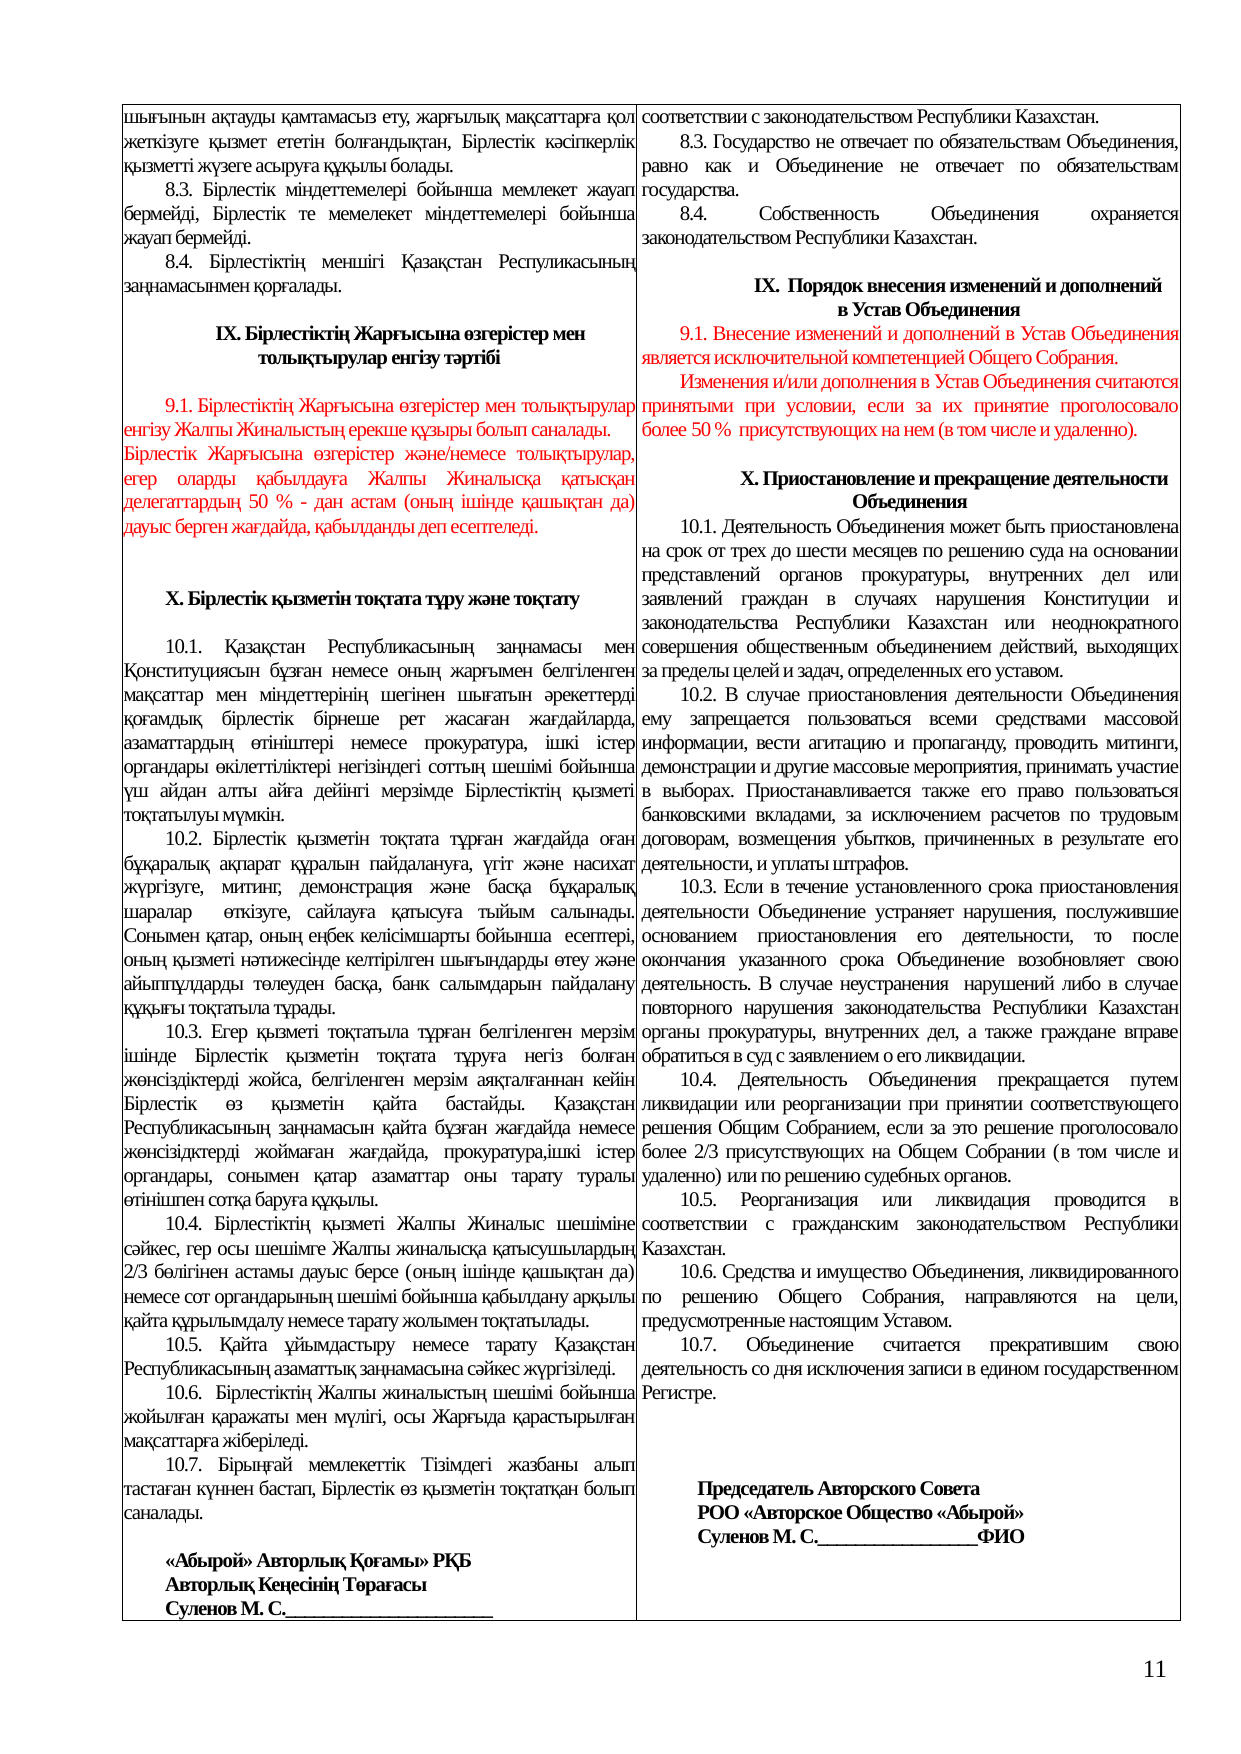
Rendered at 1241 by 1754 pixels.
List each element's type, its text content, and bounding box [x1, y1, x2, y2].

table_header Жоба Бірлестіктің Жалпы жиналысы Хаттамасымен “БЕКІТІЛДІ” 28.02.2021 жыл «Абырой» Авторлық Қоғамы» РЕСПУБЛИКАЛЫҚ ҚОҒАМДЫҚ БІРЛЕСТІГІНІҢ ЖАРҒЫСЫ I. Жалпы ережелер 1. Осы Жарғы бұдан әрі мәтін бойынша «Бірлестік» деп аталатын коммерциялық емес ұйым қызметін реттейді: 1.1. ұйымдық-құқықтық нысан бойынша Ққоғамдық Бірлестік болады; Қазақстан Республикасының Конституциясына, Қазақстан Республикасының Азаматтық кодексіне, «Қоғамдық бірлестіктер туралы» Қазақстан Республикасының 1996 жылғы 31 мамырдағы № 3-I заңына, «Авторлық және сабақтас құқықтар туралы» Қазақстан Республикасының 1996 жылғы 10 маусымдағы № 6-I заңына (бұдан әрі – «Заң»), Қазақстан Республикасының басқа заңнамалық актілеріне сәйкес Қазақстан Республикасының азаматтарының тобы – авторлық құқықтар және сабақтас құқықтар иеленушілердің бастамасымен құрылған және осы Жарғымен берілген өкілеттіктер негізінде еркінділік, тең құқылы мүшелелік, өзін-өзі басқару, заңдылық, есептедік және қызметтің жария болуы негізінде әрекет етеді. 1.2. Бірлестіктің фирмалық атауы бар: Қазақ тілінде: «Абырой» Авторлық Қоғамы» Республикалық Қоғамдық Бiрлестiгі (толық), «Абырой» Авторлық Қоғамы» РҚБ (қысқаша); Орыс тілінде: Республиканское Общественное Объединение «Авторское Общество «Абырой» (толық), РОО «Авторское Общество «Абырой» (қысқаша), 2. Бірлестіктің орналасқан жері (тұрақты әрекет ететін басқарушы органның орналасқан жері): Қазақстан Республикасы, 050600, Алматы қаласы, Бостандық ауданы, Гагарин даңғылы, 155 үй, 217 кеңсе. 3. Бірлестік Қазақстан Республикасының заңнамасы бойынша тіркеу мезетінен бастап заңды тұлға болып табылады, Қазақстан Республикасы-ның банктерінде есеп айырысу және валюталық шоттары, мемлекеттік және орыс тілдерінде өзінің фирмалық атауымен дөңгелек мөрі, мөртабандары, бланкілері болады, өз атынан мүліктік құқықтарды сатып, міндеттер арта алады, сотта талапкер мен жауапкер бола алады. 4. Бірлестік Қазақстан Республикасының қолданыстағы заңнамасына сәйкес өз қызметін жүзеге асыру кезінде шаруашылық дербестілікті иеленеді, оған тиесілі мүліктің, сондай-ақ оның өз қызметінің нәтижесінде сатып алған немесе алған ақша қаражатының меншік иесі болып, өз бетімен иелік ете алады. 5. Бірлестік Республикалық мәртебені иеленіп, өз қызметін Қазақстан Республикасының бүкіл аумағына қолданады. 6. Бірлестік халықаралық қоғамдық бірлестік-терге кіре, халықаралық байланыстар мен қатынас-тарды қолдай, тиісті келісімдерді жасай алады. 7. Бірлестік коммерциялық қызметпен айналысуға, сондай-ақ ұжымдық негізде басқару үшін алынған шығармалар мен сабақтас құқықтар нысандарын пайдалануды жүзеге асыруға құқылы емес. II. Бірлестік қызметінің мәні мен мақсаттары 2.1. Бірлестік қызметінің мәні ғылым, әдебиет пен өнер шығармаларының авторларының, фонограммаларды орындаушылардың, жасаушылардың немесе авторлық және сабақтас құқықтарды өзге иеленушілердің мүліктік құқықтарын қорғау, Қазақстан Республикасының аумағында және шетелде олардың авторлық және сабақтас құқықтарын жүзеге асыру және қамтамасыз ету болып табылады. 2.2. Қолданыстағы заңнама аясында Бірлестіктің негізгі мақсаттары: ғылым, әдебиет пен өнер шығармаларының авторларының, фонограммаларды орындаушылардың, жасаушылардың немесе Қазақстан Республикасының аумағында және шетелде мүліктік авторлық және сабақтас құқықтарды өзге иеленушілердің мүліктік құқықтарын ұжымдық басқару; жеке негізде мүліктік авторлық және сабақтас құқықтарды табыстауға Бірлестіктің мүшелеріне жәрдемдесу; 3) мемлекеттік және қоғамдық органдар мен ұйымдарда Бірлестіктің мүшелерінің заңды мүдделеріне өкілдік ету болып табылады. 2.3 Бірлестіктің мемлекеттік аккредиттеуден өткен жағдайында, Бірлестік: 1) Бірлестіктің шарттар жасаған сол құқық иеленушілердің құқықтарын басқарумен қатар, сондай-ақ Бірлестікте осындай шарттар жасалмаған сол құқық иеленушілердің құқықтарын басқаруды жүзеге асырады; 2) Бірлестіктің шарттар жасаған сол құқық иеленушілер үшін сыйақыны алумен қатар, сондай-ақ Бірлестікте осындай шарттар жасалмаған сол құқық иеленушілер үшін сыйақыны жинауды жүзеге асырады. III. Бірлестіктің құқықтары мен міндеттері 3.1. Қоғамдық бірлестік басшылық органдары арқылы осы жарғымен және Қазақстан Республикасының заңнамасымен берілген өкілеттіктер шегінде құқықтарға ие болады және, осы арқылы міндеттерді өзіне қабылдайды. Жарғылық мақсаттарды жүзеге асыру үшін Бірлестік құқылы: өз қызметі туралы ақпаратты жариялауға; соттарда және басқа мемлекеттік органдарда, өзге қоғамдық бірлестіктерде құқықтары мен заңды мүдделеріне өкілдік етуге және қорғауға; бұқаралық ақпарат құралдарын құрылтайлауға; жиналыстарды, митингтерді, көрсетілімдерді, шерулер мен пикетке шығуларды өткізуге; баспа қызметін жүзеге асыруға; халықаралық коммерциялық емес үкіметтік бірлестіктерге кіруге; жазбаша шарттар негізінде авторлық және сабақтас құқықтарды иеленушілермен немесе олардың құқық мирасқорларымен Қазақстан Республикасының аумағында, сондай-ақ ұқсас құқықтарды басқаратын шетелдік ұйымдармен мүдделерге өзара өкілдік ету туралы келісімдерге сәйкес ұжымдық негізде және біржақты олардың мүліктік құқықтарын басқаруды жүзеге асыруға; шығармалар мен сабақтас құқықтардың нысандарын пайдалануға пайдаланушылармен лицензиялық шарттарды жасасуға; лицензиялық шарттар жасалатын басқа жағдайлар мен сыйақы мөлшерін пайдаланушылармен келісуге; авторлық құқық және сабақтас құқықтар туралы Заңға сәйкес лицензиялық шартты жасамай-ақ осы ұйымның осындай сыйақыны алумен айналысатын сол жағдайларда сыйақы мөлшерін пайдаланушылармен келісуге; лицензиялық шартпен көзделген сыйақыны және (немесе) осы баптың 10 тармағымен көзделген сыйақыны жинауға; осы баптың 11 тармағына сәйкес сыйақыны бөлеуге және оны беретін авторлық және сабақтас құқықтардың иеленушілеріне төлеуге; Қазақстан Республикасының қолданыстағы заңнамасына сәйкес өзара өкілдік ету туралы шарттар бойынша және біржақты шетелдік қоғамдармен және ұйымдармен есеп айырысуға; шығармаларды пайдаланушылар есебін жүргізуге, құқық иеленушілерді және олардың шығармаларын тіркеуге; басқарумен Бірлестік айналысатын құқықтарды қорғау үшін қажет кез-келген заңды әрекеттерді жасауға; осы құқық иеленушілер немесе олардың құқық мирасқорлары беретін өкілеттіктер негізінде Қазақстан Республикасының аумағында және оның шегінен тыс авторлық және сабақтас құқықтарды пайдалануға құқықтарды табыстау туралы шарттарға қатысуға; осындай шарттар бойынша тиесілі болатын авторлық сыйақыны алуға және төлеуге; Қазақстан Республикасының аумағында, сондай-ақ шетелде тыс авторлық және сабақтас құқықтарды сатып алуға көмекті шартты негізде көрсетуге; Қазақстан Республикасының аумағында, сондай-ақ оның шегінен тыс авторлық және сабақтас құқықтарды қорғау бойынша, адвокат қызметіне байланысты болмайтын құқықтық көмекті шартты негізде көрсетуге; ұжымдық негізде авторлық құқық және авторлардың мүліктік құқықтарын басқару мәселелері бойынша халықаралық ұйымдардың жұмысына белгіленген тәртіпте қатысуға; өз өкілеттіктері шегінде ұжымдық негізде авторлардың мүліктік құқықтарын басқару бойынша басқа мемлекеттердің қоғамдарымен мүдделерге өзара өкілдік ету туралы келісімдер, авторлық құқықпен және сабақтас құқықтар мәселелерімен айналысатын басқа мемлекеттердің тиісті ұйымдарымен өзге шарттарды жасауға; авторлық құқық және сабақтас құқықтар туралы Қазақстан Республикасының заңнамасын жетілдіру мәселелері бойынша өз ұсыныстары мен қорытындыларын белгіленген тәртіпте беруге; авторлық құқық және сабақтас құқықтар мәселелері бойынша, Бірлестіктің құзыретіне кіретін түсіндірмелерді беруге; авторлық және сабақтас құқықтарды иеленушілерден алынған өкілеттіктерге сәйкес авторлық құқық және сабақтас құқықтар туралы қолданыстағы заңнама мен Қазақстан Республикасының қатысуынан туындайтын авторлық және сабақтас құқықтарды өзара қорғау туралы халықаралық көп жақты және екі жақты келісімдерге негізделген басқа функцияларды жүзеге асыруға; Қазақстан Республикасының аумағында Қоғамның филиалдарын немесе өкілдіктерін құруға, заңды тұлғаның құқықтарына ие шаруашылық есеп айырысу ұйымдарын құруға; Қазақстан Республикасында, сондай-ақ оның шегінен тыс қолданыстағы заңнамаға сәйкес жылжитын және жылжымайтын мүлікті салуға, сатып алуға, жалға, толық шаруашылық иеленуге және жедел басқаруға алуға және беруге; 28) талап етілмеген сыйақыны сақтауға, оны бөлетін сомаға қосуды немесе оның ұйымның шотына түскен күнінен бастап үш жыл өткен соң Бірлестіктің өкілдік ететін авторлық және сабақтас құқықтарды иеленушілердің мүдделеріне басқа мақсаттарға айналдыруды қоса алғанда. 3.2. Бірлестіктің қызметі Бірлестік беретін авторлық және сабақтас құқықтарды иеленушілердің мүдделері үшін жүзеге асырылады. Осы мақсаттарда Бірлестік міндетті: 1) Қазақстан Республикасының заңнамасын, сондай-ақ осы Жарғымен көзделген нормаларды сақтауға; 2) сыйақыны төлеумен бір мезгілде авторлық және сабақтас құқықтардың иеленушілеріне олардың құқықтарын пайдалану туралы мәліметтерді беруге; 3) Заңның 45-бабының 4-тармағының ережелеріне сәйкес авторлық және сабақтас құқықтарды иеленушілерде бөлу мен төлеу үшін жиналған сыйақыны пайдалануға. Бұл ретте Бірлестік жиналған сыйақылардан осындай сыйақыны жинауға, бөлуге және төлеуге жұмсалған нақты шығындарын жабу үшін ұстап қалуға құқылы; 4) шығармалар мен сабақтас құқықтардың нысандарын нақты пайдалануға пропорционалды осы тармақтың 3) тармақшасында көрсетілген соманы шегеріп, сыйақының жиналған сомасын бөлуге және үнемі (тоқсанына кемінде бір рет қазақстандық иеленушілерге және жылына кемінде бір рет ұқсас құқықтарды пайдаланатын шетелдік ұйымдарға) төлеуге. Осы баптың 3.1. тармағының 11 тармақшасымен көзделген сыйақы алымына қатысты ұйымның өкілеттіктерін бермеген авторлық және сабақтас құқықтардың иеленушілері жасалған бөлуге сәйкес оларға тиесілі сыйақыны төлеуін ұйымнан, сондай-ақ Бірлестіктің пайдаланушыларға беретін рұқсаттарынан өз шығармалары мен сабақтас құқықтардың нысандарын алып тастауды талап етуге құқылы; 5) өз мүшелеріне олардың мүдделері мен құқықтарын қозғайтын құжаттар мен шешімдермен танысу мүмкіндігімен қамтамасыз етуге; 6) тоқсанына кемінде бір рет өз мүшелеріне ақша қаражатының түсуі мен жұмсалуы туралы ақпарат беруге; 7) есепті жылдан кейінгі жылдың 31 наурызынан кешіктірмей жыл сайын уәкілетті органға келесі ақпаратты беруге: - жарғыға немесе өзге құрылтай құжаттарына енгізілген өзгерістер туралы; - ұқсас құқықтарды басқаратын шетелдік ұйымдармен жасалатын екі жақты және көп жақты келісімдер туралы; - жалпы жиналыс шешімдері туралы; - талап етілмеген сыйақылар және Бірлестіктің қызметін аудиторлық тексеру туралы мәліметтерде қоса алғанда, жылдық баланс, жылдық есеп туралы; - Бірлестікке өкілдік етуге уәкілетті тұлғалардың тектері туралы; 8) тұрақты әрекет ететін басшы органның орналасқан жерінің өзгерістері туралы және Ұлттық бизнес-сәйкестендіру нөмірлерінің тізіліміне қосылатын мәліметтердің көлеміндегі басшылар туралы деректерді тіркеуші органға хабарлауға. 9) ұжымдық негізде мүліктік құқықтарды басқаратын ұйымның қызметі туралы пайдаланушыларға ақпарат беру мақсатында WEB-сайтты жасауға; 10) құқықтың нысанын, автордың немесе өзге құқық иеленушінің атын қоса алғанда, оған басқаруға берілген құқықтар турады ақпаратты WEB-сайтта орналастыруға; 11) сабақтас құқықтар нысандарын пайдаланғаны үшін сыйақыны алу, бөлеу және төлеу бойынша функцияларды жүзеге асыратын орындарда өкілдердің болуы туралы ақпаратты WEB-сайтта орналастыруға; IV. Бірлестікке мүшелілік 4.1. Бірлестік ерікті және жеке мүшелілік қағидаларының негізінде құрылып, әрекет етеді. 4.2. Бірлестіктің мүшелері ғылым, әдебиет пен өнер шығармаларының авторлары, фонограммаларды орындаушылар, жасаушылар немесе авторлық және сабақтас құқықтарды өзге иеленушілер, соның ішінде Қазақстан Республикасының азаматтары, шетелдік азаматтар немесе азаматтығы жоқ тұлғалар бола алады. 4.3. Кез келген автор, оның мирасқоры немесе Заңның ІІІ тарауына сәйкес авторлық және сабақтас құқықтарды өзге иеленуші Бірлестікке өз мүліктік құқықтарын жүзеге асыруды табыстауға құқылы, ал Бірлестік егер құқықтардың осындай санатын басқару Қоғамның жарғылық қызметіне жататын болса, ұжымдық негізде осындай құқықтарды жүзеге асыруды өзіне қабылдауға міндетті. 4.4. Бірлестіктің мүшелеріне қабылдау Бірлестікпен жазбаша шартты жасау арқылы жүзеге асырылады. 4.5. Мүшелілікті тоқтату Бірлестікпен жазбаша шартты бұзу туралы өтінішті берген мезеттен бастап жүзеге асырылады. 4.6. Қоғамның мүшелері құқылы: 1) басқару органдарына сайлауға және сайламалы болуға; 2) бірлестіктің мүшелерінің Жалпы жиналысына делегаттар болып сайлануға және сайламалы болуға; 3) бірлестіктің құзыретіне кіретін мәселелер бойынша ұсыныстарды басқару органдарының қарастыруына енгізуге және осы мәселелерді талқылауға қатысуға; 4) жалпы жиналыстың құзыретіне кіретін мәселелер бойынша Бірлестіктің мүшелерінің Жалпы жиналысында дауыс беруге қатысуға; 5) ақпараттық-әдістемелік және құқықтық көмекті алуға, шетелдік әріптестермен байланыстарды белгілеген кезде Бірлестіктің жәрдемдесуін пайдалануға және олармен жүргізілетін келіссөздерге қатысуға; 6) тиесілі авторлық сыйақыны алған кезде авторлық және сабақтас құқықтар нысандарын және есептелген сыйақылар туралы мәліметтерді талап етуге. 4.7. Бірлестік мүшесі Бірлестіктің алдында тұрған функцияларды жүзеге асыруға әсер етуге, осы Жарғыны сақтауға және Қоғам өміріне белсенді қатысуға міндетті. V. Бірлестіктің ұйымдық құрылымы 5.1. Бірлестіктің ұйымдық құрылымын аумақтық белгі бойынша Қазақстан Республикасында құрылатын филиалдар түзеді. 5.2. Филиалдар заңды тұлғалар болып табылмайды және Бірлестіктің Жарғысы мен Филиалдар турады үлгілік ереже негізінде әрекет етеді. 5.3. Филиалдардың басшыларын Авторлық Кеңес Төрағасының шешімі бойынша 1 жылдан аспайтын мерзімге сайлайды және бірлестік директоры берген сенімхат негізінде әрекет етеді. Бірлестіктің Филиалы авторлардың, орындауды әртістердің, фонограммалар өндірушілерінің немесе олардың құқық мирасқорларының мүліктік құқықтарын қорғауды жүзеге асыратын Бірлестіктің құрылымдық бөлімшесі болып табылады. 5.4. Филиал ол туралы Ереже негізінде аумақтық әділет органында есептік тіркеу мезетінен бастап филиалдар үшін Қазақстан Республикасының Ұлттық банкісінің нормативтік актілерімен белгіленген шоттар режіміне сәйкес Қазақстан Республикасының банктерінде шоттар ашуға, мөрді, сондай-ақ белгіленген үлгілердің бланкілерін иеленуге құқылы. 5.5. Филиал осы Жарғы мен Филиал туралы ереже аясында Қазақстан Республикасының заңнамасына сәйкес өз қызметін жүзеге асырады. VI. Бірлестіктің басқару органдары 6.1. Бірлестіктің қызметін басқаруды басқаратын авторлық және аралас құқықтар, мүліктік құқықтардың иегерлері жүзеге асырады. 6.2. Пайдаланушылармен лицензиялық шарттарды жасау және сыйақы мөлшерлерінің жалпы талаптары, жиналған сыйақыны төлеу және тарату әдістері және ұйым қызметінің басқа да түбегейлі сұрақтары туралы шешімді қабылдау Жалпы Жиналыста ұжымдық түрде авторлық және аралас құқықтардың иегерлерімен жүзеге асырылады. 6.3. Бірлестіктің жоғары басшылық органы бір жылда бір рет шақырылатын Жалпы Жиналыс болып табылады. Жалпы Жиналысты шақыру және өткізу тәртібі Авторлық Кеңес Төрағасының Авторлық Кеңесінің келісімі бойынша анықталады. Авторлардың кезектен тыс Жалпы Жиналысын Авторлық Кеңестің Төрағасы не Авторлық Кеңес өз бастамасы бойынша шақырылуы мүмкін. Бірлестіктің Жалпы Жиналысына филиалдардан делегаттар Авторлық Кеңес анықтайтын тәртіпте тағайындалады. Өкілдік нормасын Авторлық Кеңес белгілейді. Егер делегат Бірлестіктің Жалпы Жиналысына келе алмаса, оның өкілеттілігі Бірлестіктің филиалының жалпы жиналысы шешімімен Авторлық Кеңесті міндетті түрде ақпараттандыра отырып басқа филиалдың делегатына берілуі мүмкін. 6.4. Жалпы Жиналыстың ерекше құзыретіне мыналар жатады: 1) Бірлестіктің Жарғысын қабылдау және Бірлестіктің Авторлық Кеңес Төрағасының Авторлық Кеңестің келісімі бойынша құзыретіне жатқызылған Бірлестіктің заңды мекенжайы туралы Жарғыға өзгерістер енгізуден басқа, оған өзгерістер мен толықтырулар енгізу; Бірлестіктің Ревизиялық комиссиясы мен Авторлық Кеңесті тағайындау; Авторлық Кеңестің және Ревизиялық комиссиясының есептерін бекіту; туындыларды қолдануға авторлық сыйақылардың минималды мөлшерлемелерін, жиналған сыйақы төлемдері мен тарату әдістерін орнату; пайдаланушылармен лицензиялық шартты жасасу шарттары мен сыйақы мөлшерін, жиналған сыйақыны төлеу және тарату әдістерін бекіту; 6) Бірлестіктің қызметін тоқтату туралы мәселені шешу. 6.5. Жалпы Жиналыс, егер оған Бірлестік мүшелерінің жартысынан астам қатысса, заңды болып саналады. Жалпы Жиналыс дауыс беру сәтінде қол жетімді берілетін және қабылданатын хабарламалардың түпнұсқалығын және олардың құжатпен расталуын қамтамасыз ететін коммуникациялардың барлық қазіргі заманғы электрондық құралдарын пайдалана отырып, дауыс берудің кез келген нысанын, соның ішінде қашықтағы нысанын пайдаланады. Жалпы Жиналыстың дауыс беруге қойылған сұрақ бойынша шешімі жиналысқа қатысып отырған авторлардың дауыстарының басым көпшілігімен қабылданады. Авторлық Кеңестің Төрағасы мен Бас директор бастапқы күйі бойынша Бірлестіктің Жалпы Жиналысының делегаттары болып табылады (қызметтік лауазымына байланысты). 6.6. 7 мүшеден туратын Авторлық Кеңес, Бірлестік мүшелерінің қатарынан 5 жыл мерзімге Жалпы Жиналыспен сайланады. Сайлау/қайта сайлау, сондай-ақ Авторлық Кеңес Төрағасының өкілеттігін мерзімінен бұрын тоқтату үшін (Төрағаның өтініші бойынша), Авторлық Кеңес мүшелерінің жартысынан көбі дауыс беру керек. 6.7. Авторлық Кеңес: 1) Авторлық Кеңес Төрағасының келісімі бойынша кезекті Жалпы Жиналысты өткізу күні мен тәртібін белгілейді; 2) Өз мүшелерінің арасынан Авторлық Кеңестің Төрағасын сайлайды; 3) өз қызметінің ішкі регламентін бекітеді; 4) Авторлық Кеңес Төрағасының бастамасы бойынша жиналған авторлық сыйақының төлемдері мен тарату тәртібін бекітеді; 5) Авторлық Кеңес Төрағасының келісімі бойынша ғылым, әдебиет және өнер туындыларын депозиттеуге төлемнің мөлшерін орнатады; 6) Авторлық Кеңес Төрағасының бастамасы бойынша жарғылық функцияларын орындау бойынша көтерген шығындарын жабуға Бірлестікпен ұсталатын авторлық сыйақының жиналған және/немесе алынған сомаларынан комиссиялық аударымдардың мөлшерін орнатады; 7) Бірлестіктің филиалдарын құрумен байланысты сұрақтарды қарастырады (филиал басшыларын тағайындаудан басқа), олар туралы Ережелерді бекітеді; 8) Авторлық Кеңес Төрағасының бастамасы бойынша бірлестіктің өткен жылғы қаржы-шаруашылық қызметінің нәтижелері туралы есепті бекітеді; 9) қажет болған жағдайда құрамына авторлық және аралас құқықтар саласындағы мамандар қосылатын Қоғам қызметінің негізгі бағыттары бойынша кеңестік комиссияларды құрады; 10) Авторлық Кеңес Төрағасының бастамасы бойынша Жалпы Жиналыстың және Авторлық Кеңес Төрағасының айрықша құзыретіне жататын мәселелерден басқа, сурақтарды қарайды және шешеді; 11) Авторлық Кеңес Төрағасының бастамасы бойынша Бірлестіктің бір жылға арналған бюджетін бекітеді және оған өзгерістер енгізеді, сондай-ақ қажет болған жағдайда өзге кезеңге арналған бюджетті бекітеді; 12) Авторлық Кеңес Төрағасының бастамасы бойынша Бірлестіктің заңды мекен-жайын өзгерту бөлігінде Жарғыға өзгеріс енгізуге құқығы бар. 13) Авторлық Кеңес Төрағасының ұсынысы бойынша Авторлық Кеңес туралы Ережені бекітеді. 6.8. Авторлық Кеңес Төрағасының бастамасы бойынша, қажеттілігіне қарай, бірақ айына кемінде 1 рет жиналады. Авторлық Кеңестің отырысы, егер оның жұмысына Авторлық Кеңес мүшелерінің кемінде 2/3 қатысса, заңды болып табылады (оның ішінде қашықтан қатысу). Шешімдер Авторлық Кеңестің мүшелерінің отырысына қатысып отырғандардың дауыстарының басым көпшілігімен қабылданады. Авторлық Кеңес мүшелері Бірлестік жұмысына қатысты атқарған қызметтері үшін сыйақы және шығарған шығындарын өтеуге құқылы (қажет болған жағдайда). 1). Авторлық Кеңес өзін-өзі тарқатқан жағдайда немесе бірлестік мүшелері тарапынан Авторлық Кеңеске және Ревизиялық комиссиясына деген сенімді жоғалтуына байланысты, Бірлестіктің кемінде 30 мүшелері талап етуі бойынша, авторлардың Жалпы Жиналысына жазбаша өтінішпен кезектен тыс Жалпы Жиналысты ұйымдастыру жөнінде Бастамашылық топ құруға құқылы (Авторлық Кеңестің және Ревизиялық комиссиясының жаңа құрамдарын сайлау мақсатында), бірақ жылына бір реттен артық емес және жаңа Авторлық Кеңес пен Тексерушінің сайланған сәтінен бастап 11 айдан ерте емес. Біреуден (1) артық Бастамашыл топ құруға жол берілмейді. Бұл ретте Авторлық Кеңестің және Ревизиялық комиссиясының ескі құрамдары Авторлық Кеңестің және Ревизиялық комиссиясының жаңа құрамдары лауазымдық міндеттеріне ресми кіріскенге дейін өз қызметтерін орындайды. 2). Бастамашыл топ Қоғамның Атқарушы органына (дирекцияға) төмендегідей өкім беруге құқылы: кезектен тыс Жалпы Жиналысқа қатысу туралы Қоғам мүшелеріне қоңырау шалуға және жауап алуға; кезектен тыс Жалпы Жиналысты өткізуге шығарылатын шығынды, бұдан да басқа ұйымдастыруға кететін шығындарды өтеуге. 3). Атқарушы орган кезектен тыс Жалпы Жиналысты дайындау және өткізу жөніндегі Бастамашыл топтың барлық өкімдерін орындауға міндетті және өзінің барлық іс-әрекеттері мен қабылданатын қадамдары туралы баяндауға міндетті. 4). Авторлық Кеңес бұрынғы Авторлық Кеңестің құрамының қызметі үшін жауапты болмайды. 6.9. Авторлық Кеңестің Төрағасы: 1) Бірлестіктің қызметін жалпы басқаруды жүзеге асырады; 2) Директордың, бухгалтердің, қатардағы қызметкерлердің еңбегіне ақы төлеу шарттарын, Бірлестік қызметкерлерінің барлық санаттарына (оның ішінде Авторлық Кеңестің, Авторлық Кеңес Төрағасының және Ревизиялық комиссиясының) ынталандыру сипатындағы үстемеақылардың, сыйақылар мен басқа да сыйақылардың мөлшерін бюджетте көзделген еңбекақы төлеуге арналған қаражат шегінде бекітеді; 3) шығыстардын жалпы сметасы шегінде Бірлестік қызметкерлерінің барлық санаттарының құрылымын, штат кестесін және еңбекақы төлеу қорын бекітеді; 4) Авторлық Кеңестің отырыстарында төрағалық етеді және оның жұмысын басқарады; 5) Бірлестіктің мүддесін мемлекеттік органдар мен мекемелер, қоғамдық бірлестіктер, шетел ұйымдарымен қатынаста қорғайды; Бірлестіктің аппаратының қызметін жалпы басқарады және осы мақсаттарда нұсқаулар, бұйрықтар шығарады, құзыретіне кіретін сұрақтар бойынша нұсқаулықтар әзірлейді; 6) Бірлестіктің Директорын, бухгалтерін және қатардағы қызметкерлерін жұмысқа қабылдауды және жұмыстан босатуды жүзеге асырады, Бірлестік қызметкерлерін марапаттайды немесе тәртіптік шара қолданады; 7) қаржылық-шаруашылық қызметтің сұрақтарын қарастырады, қабылданған шешімдердің орындалуын тексереді; 8) Бірлестіктің құрылымдық бөлімшелері мен оның аппаратының есептері мен баяндамаларын тыңдайды; 9) Авторлық Кеңестің мүшелері ішінен және осы саланың мамандарынан Авторлық Кеңестің Төрағасының орынбасарлары мен жауапты хатшыны тағайындайды. Авторлық Кеңестің Төрағасы функциясының барлығын немесе бір бөлігін өзінің орынбасарына беруге құқылы. 10) Авторлық Кеңестің Төрағасы Бірлестіктің жалақы қорынан ай сайын сыйақы алуға және Бірлестік қызметіне басшылық жасауға байланысты шығыстарды өтеуге құқығы бар. 11) Авторлық Кеңестің Төрағасы дауыс берушілердің қарапайым көпшілігімен қызметке тағайындалады және қызметінен босатылады. 12) Авторлық Кеңестің Төрағасы әдепкі бойынша Авторлар Қоғамының Төрағасы болып саналады да аталады Авторлық Кеңетістің Төрағасы бұрынғы Авторлық Кеңестің Төрағасының қызметі үшін жауапты болмайды. Осы Жарғының сақталуын тексеру үшін, бухгалтерияны және Бірлестіктің мүлкін тексеру үшін (қаржы-шаруашылық қызметі) Жалпы Жиналыс 3 мүшеден туратын 2 жыл мерзімге Ревизиялық комиссиясың сайлайды. Ревизиялық комиссиясы өз қызметінде Жалпы Жиналысқа бағынады және Авторлық Кеңестің құрамына кірмейді. Ревизиялық комиссиясының мүшесі болып Бірлестіктің мүшесі ғана сайлана алады. Ревизиялық комиссиясы Авторлық Кеңес Төрағасының келісімі бойынша өз жұмысын қамтамасыз ету үшін бөгде сарапшыларды тарта алады, бірақ жылына бір реттен жиі емес (Бірлестіктің ақшалай қаражатын үнемдеу мақсатында). Ревизиялық комиссиясы тоқсанына кемінде бір бухгалтерияның қызметін (қаржы-шаруашылық қызметін) тексереді және тексеру қорытындылары бойынша (оның ішінде бұзушылықтар анықталған жағдайда да) Жалпы Жиналысқа өз қызметі туралы есеп береді. Ревизиялық комиссиясы Бірлестіктегі өз қызметіне байланысты атқарған қызметтері үшін шығарған шығындарын өтеуге құқылы (қажет болған жағдайда). VІІ. Директор 7.1. Бірлестіктің қызметіне ағымдағы басшылықты жүзеге асыру үшін, Авторлық Кеңестің Төрағасы Бірлестіктің Директорын тағайындайды. Ол Авторлық Кеңес Төрағасының, Авторлық Кеңестің және Бірлестіктің Жалпы Жиналысы айрықша құзыретіне жатпайтын мәселелер бойынша шешім қабылдауға уәкілетті. Директорды Қазақстан Республикасының Еңбек кодексіне сәйкес 1 жыл мерзімге Авторлық Кеңестің Төрағасы қызметке тағайындайды және қызметтен босатады. Авторлық Кеңестің Төрағасы (Директор өз міндеттерін тиісінше орындамаған жағдайда) немесе Директордың өкілеттігі тоқтатылған күнге дейін кемінде 30 күнтізбелік күн бұрын берген өтініші бойынша, Директордың өкілеттігін мерзімінен бұрын тоқтатуға құқылы. Директор болып Бірлестіктің мүшесі ғана сайлана алады. 7.2. Директор: 1) Бірлестік мүшелерінің Жалпы жиналысының кез-келгеніне өз қалауы бойынша қатысуға құқылы; 2) сенімхатсыз бірақ Авторлық Кеңес Төрағасының келісімі бойынша Бірлестікті мемлекеттік органдармен, мекемелермен және ұйымдармен, кез келген өзге тұлғалармен, сондай-ақ халықаралық ұйымдармен қатынастарды білдіреді және оның атынан әрекет етеді. 3) Бірлестіктің қызметіне жедел басшылықты ұйымдастырады және қамтамасыз етеді; 4) Авторлық Кеңес Төрағасына Бірлестіктің қызметіне қатысты қаржы-шаруашылық және өзге де мәселелер бойынша айына кемінде бір рет немесе Авторлық Кеңес Төрағасының талабы бойынша кез келген сәтте жазбаша есеп береді. 5) Авторлық Кеңес Төрағасының келісімі бойынша (Авторлық Кеңестің Төрағасы тағайындайтын бухгалтерді қоспағанда), Бірлестіктің жалдамалы қызметкерлерімен еңбек шарттарын (келісімшарттарын) жасай алады және оны тоқтатады; 6) Бірлестіктің еңбек ұжымына басшылықты жүзеге асырады; 7) жұмыс жоспарын, сметалық құжаттама мен олар бойынша есептілікті құрастырады. 8) Авторлық Кеңес Төрағасының келісімі бойынша, банктерде және басқа да қаржы мекемелерінде шоттар ашады, өндірістік қызметтің барлық мәселелері бойынша шарттар жасайды, Бірлестік атынан мүдделерді білдіруге сенімхаттар береді. VIII. Бірлестіктің қаражатының және басқа мүлігінің пайда болу көздері 8.1. Бірлестіктің меншігінде ғимараттар, құрылыстар, тұрғын үй қоры, автокөлік, жабдықтар, техникалық мүлік және қызметті материалдық қамтамасыз етуге қажетті, Қазақстан Республикасының заңнамасымен тыйым салынған нысандардан басқа осы Жарғыда қарастырылған басқа мүлік болуы мүмкін.. Бірлестіктің ақшалай қаражаты мыналардан қалыптасады: 1). комиссиялық аударылымдардан; 2). Қазақстан Республикасында жиналатын авторлық сыйақы сомаларынан және ұжымдық негізде мүліктік құқықты басқаруды жүзеге асыру кезінде шетелден келіп түсетін сомалардан; 3). Бірлестік есебіне түсу күнінен үш жыл өткеннен кейін алынбаған авторлық сыйақыдан; 4). Ақшалай қаражат, материалдық және мәдени құндылықтар және жылжымайтын мүлік түріндегі отанды және шетелдік ұйымдардан, одақтардан, фирмалардың, кәсіпорындардың, мекемелердің және жеке азаматтардың ерікті жарналары, сый-сыяпаттары, түсімдері мен аударылымдарынан; 5). өндірістік және басқа шаруашылық қызмет табыстарынан; 6). заңмен тыйым салынбаған басқа түсімдер. Бірлестіктің барлық мүлкі мен ақшалай қаражаты Бірлестіктің жарғылық міндеттерін орындау үшін ғана пайдаланылады және Бірлестіктің Қоғамдық Бірлестік ретіндегі оның меншігі болып саналады. Бірлестік меншігіне мүлікті және ақшалай қаражатты беру немесе пайдалану тәртібі Қазақстан Республикасы заңнамасына сәйкес тағайындалады. Бірлестік мүшелерінің берілген мүлікке, сонымен қатар мүшелік жарнаға құқығы бомайды.Олар Бірлестіктің міндеттемелері туралы жауап бермейді, Бірлестік те өз мүшелерінің міндеттемелері туралы жауап бермейді. Филиалдар Бірлестікке берілген мүлікті пайдаланады. 8.2. Қазақстан Республикасының заңнамасына сәйкес материалдық-техникалық, әлеуметтік базаны дамыту мен өз шығынын ақтауды қамтамасыз ету, жарғылық мақсаттарға қол жеткізуге қызмет ететін болғандықтан, Бірлестік кәсіпкерлік қызметті жүзеге асыруға құқылы болады. 8.3. Бірлестік міндеттемелері бойынша мемлекет жауап бермейді, Бірлестік те мемелекет міндеттемелері бойынша жауап бермейді. 8.4. Бірлестіктің меншігі Қазақстан Респуликасының заңнамасынмен қорғалады. ІХ. Бірлестіктің Жарғысына өзгерістер мен толықтырулар енгізу тәртібі Бірлестіктің Жарғысына өзгерістер мен толықтырулар енгізу Жалпы Жиналыстың ерекше құзыры болып саналады. Бірлестік Жарғысына өзгерістер және/немесе толықтырулар, егер оларды қабылдауға Жалпы Жиналысқа қатысқан делегаттардың 50 % - дан астам (оның ішінде қашықтан да) дауыс берген жағдайда, қабылданды деп есептеледі. Х. Бірлестік қызметін тоқтата тұру және тоқтату 10.1. Қазақстан Республикасының заңнамасы мен Қонституциясын бұзған немесе оның жарғымен белгіленген мақсаттар мен міндеттерінің шегінен шығатын әрекеттерді қоғамдық бірлестік бірнеше рет жасаған жағдайларда, азаматтардың өтініштері немесе прокуратура, ішкі істер органдары өкілеттіліктері негізіндегі соттың шешімі бойынша үш айдан алты айға дейінгі мерзімде Бірлестіктің қызметі тоқтатылуы мүмкін. 10.2. Бірлестік қызметін тоқтата тұрған жағдайда оған бұқаралық ақпарат құралын пайдалануға, үгіт және насихат жүргізуге, митинг, демонстрация және басқа бұқаралық шаралар өткізуге, сайлауға қатысуға тыйым салынады. Сонымен қатар, оның еңбек келісімшарты бойынша есептері, оның қызметі нәтижесінде келтірілген шығындарды өтеу және айыппұлдарды төлеуден басқа, банк салымдарын пайдалану құқығы тоқтатыла тұрады. 10.3. Егер қызметі тоқтатыла тұрған белгіленген мерзім ішінде Бірлестік қызметін тоқтата тұруға негіз болған жөнсіздіктерді жойса, белгіленген мерзім аяқталғаннан кейін Бірлестік өз қызметін қайта бастайды. Қазақстан Республикасының заңнамасын қайта бұзған жағдайда немесе жөнсізідктерді жоймаған жағдайда, прокуратура,ішкі істер органдары, сонымен қатар азаматтар оны тарату туралы өтінішпен сотқа баруға құқылы. 10.4. Бірлестіктің қызметі Жалпы Жиналыс шешіміне сәйкес, гер осы шешімге Жалпы жиналысқа қатысушылардың 2/3 бөлігінен астамы дауыс берсе (оның ішінде қашықтан да) немесе сот органдарының шешімі бойынша қабылдану арқылы қайта құрылымдалу немесе тарату жолымен тоқтатылады. 10.5. Қайта ұйымдастыру немесе тарату Қазақстан Республикасының азаматтық заңнамасына сәйкес жүргізіледі. 10.6. Бірлестіктің Жалпы жиналыстың шешімі бойынша жойылған қаражаты мен мүлігі, осы Жарғыда қарастырылған мақсаттарға жіберіледі. 10.7. Бірыңғай мемлекеттік Тізімдегі жазбаны алып тастаған күннен бастап, Бірлестік өз қызметін тоқтатқан болып саналады. «Абырой» Авторлық Қоғамы» РҚБ Авторлық Кеңесінің Төрағасы Суленов М. С.______________________ [123, 105, 636, 1620]
table_header Проект “УТВЕРЖДЕН” Протоколом Общего собрания Объединения от 28.02.2021 года У С Т А В РЕСПУБЛИКАНСКОГО ОБЩЕСТВЕННОГО ОБЪЕДИНЕНИЯ «Авторское Общество «Абырой» I. Общие положения 1. Данный Устав регламентирует деятельность некоммерческой организации, именуемой далее по тексту как «Объединение», которая: имеет организационно-правовую форму Общественного Объединения; создана по инициативе группы граждан Республики Казахстан – обладателями авторских прав и смежных прав, в соответствии с Конституцией Республики Казахстан, Гражданским кодексом Республики Казахстан, Законом Республики Казахстан от 31 мая 1996 года № 3-I «Об общественных объединениях», Законом Республики Казахстан от 10 июня 1996 года № 6-I «Об авторском праве и смежных правах» (далее- «Закон»), другими законодательными актами Республики Казахстан и действует, в пределах предоставленных настоящим Уставом полномочий, на основе добровольности, равноправного членства, самоуправления, законности, отчетности и гласности деятельности. Объединение имеет фирменное наименование: на казахском языке: «Абырой» Авторлық Қоғамы» Республикалық Қоғамдық Бiрлестiгі (полное), «Абырой» Авторлық Қоғамы» РҚБ (краткое); на русском языке: Республиканское Общественное Объединение «Авторское Общество «Абырой» (полное), РОО «Авторское Общество «Абырой» (краткое), Местонахождение Объединения (местона-хождение постоянно действующего руководящего органа): Республика Казахстан, 050060, город Алматы, Бостандыкский район, проспект Гагарина дом 155, офис 217. Объединение является юридическим лицом c момента его регистрации по законодательству Республики Казахстан, имеет расчетные и валютные счета в банках Республики Казахстан, круглую печать, штампы, бланки с содержанием своего фирменного наименования на государственном и русском языках, может от своего имени приобретать имущественные права и нести обязанности, быть истцом и ответчиком в суде. Объединение обладает в соответствии с действующим законодательством Республики Казахстан хозяйственной самостоятельностью при осуществлении своей деятельности, является собственником и самостоятельно распоряжается принадлежащим ему имуществом, а также денежными средствами, приобретенными или полученными им в результате своей деятельности. Объединение обладает Республиканским статусом и распространяет свою деятельность на всю территорию Республики Казахстан. Объединение может вступать в международные общественные объединения, поддерживать прямые международные контакты и связи, заключать соответствующие соглашения. Объединение не вправе заниматься коммерческой деятельностью, а также осуществлять использование произведений и объектов смежных прав, полученных для управления на коллективной основе. II. Предмет деятельности и цели Объединения 2.1. Предметом деятельности Объединения является охрана имущественных прав авторов произведений науки, литературы и искусства, исполнителей, производителей фонограмм или иных обладателей авторских и смежных прав, осуществление и обеспечение их авторских и смежных прав на территории Республики Казахстан и за рубежом. 2.2. Основными целями Объединения в рамках действующего законодательства являются: коллективное управление имущественными правами авторов произведений науки, литературы и искусства, исполнителей, производителей фонограмм или иных обладателей авторских и смежных прав на территории Республики Казахстан и за рубежом. содействие членам Объединения в передаче имущественных авторских и смежных прав на индивидуальной основе; представительство законных интересов членов Объединения в государственных и общественных органах и организациях. 2.3 В случае получения Объединением государственной аккредитации, Объединение: 1) наряду с управлением правами тех правообладателей, с которыми Объединение заключило договоры, осуществляет также управление правами тех правообладателей, с которыми у Объединения такие договоры не заключены; 2) наряду со сбором вознаграждения для тех правообладателей, с которыми Объединение заключила договоры, осуществляет также сбор вознаграждения для тех правообладателей, с которыми у Объединения такие договоры не заключены. III. Права и обязанности Объединения 3.1. Общественное объединение приобретает права и принимает на себя обязанности через свои руководящие органы, действующие в пределах полномочий, предоставленных настоящим уставом и законодательством Республики Казахстан. Для осуществления уставных целей Объединение имеет право: распространять информацию о своей деятельности; представлять и защищать права и законные интересы своих членов в судах и других государственных органах, иных общественных объединениях; учреждать средства массовой информации; проводить собрания, митинги, демонстрации, шествия и пикетирование; осуществлять издательскую деятельность; вступать в международные некоммерческие неправительственные объединения; осуществлять на основе письменных договоров с обладателями авторских и смежных прав или их правопреемниками управление их имущественными правами на коллективной основе на территории Республики Казахстан, а также на территории других стран в соответствии с соглашениями о взаимном и одностороннем представительстве интересов с иностранными организациями, управляющими аналогичными правами; заключать лицензионные договоры с пользователями на использование произведений и объектов смежных прав; согласовывать с пользователями размер вознаграждения и другие условия, на которых заключаются лицензионные договоры; согласовывать с пользователями размер вознаграждения в тех случаях, когда эта организация занимается сбором такого вознаграждения без заключения лицензионного договора в соответствии с Законом об авторском праве и смежных правах; собирать предусмотренное лицензионным договором вознаграждение и (или) вознаграждение, предусмотренное пунктом 10 настоящей статьи; распределять и выплачивать собранное в соответствии с пунктом 11 настоящей статьи вознаграждение представляемым ею обладателям авторских и смежных прав; осуществлять расчеты с зарубежными обществами и организациями по договорам о взаимном и одностороннем представительстве интересов в соответствии с действующим законодательством Республики Казахстан; вести учет пользователей произведений, регистрировать правообладателей и их произведения; совершать любые юридические действия, необходимые для защиты прав, управлением которых занимается Объединение; участвовать в договорах о передаче прав на использование объектов авторских и смежных прав в Республике Казахстан и за ее пределами на основе полномочий, предоставляемых обладателями этих прав или их правопреемниками; осуществлять получение и выплату авторского вознаграждения, причитающегося по таким договорам; оказывать на договорной основе помощь в приобретении авторских и смежных прав как на территории Республики Казахстан, так и за рубежом; оказывать на договорной основе правовую помощь, не связанную с адвокатской деятельностью, по защите авторских и смежных прав в Республике Казахстан и за ее пределами; участвовать в установленном порядке в работе международных организаций по вопросам авторского права и управления имущественными правами авторов на коллективной основе; в пределах своих полномочий заключать соглашения о взаимном представительстве интересов с обществами (организациями) других государств по управлению имущественными правами авторов на коллективной основе, иные договоры с соответствующими организациями других государств, занимающимися вопросами авторского права и смежных прав; предоставлять в установленном порядке свои предложения и заключения по вопросам совершенствования законодательства Республики Казахстан об авторском праве и смежных правах; давать разъяснения, относящиеся к компетенции Объединения; по вопросам авторского права и смежных прав; в соответствии с полномочиями, полученными от обладателей авторских и смежных прав, осуществлять другие функции, основанные на действующем законодательстве об авторском праве и смежных правах и вытекающие из участия Республики Казахстан в международных многосторонних и двухсторонних соглашениях о взаимной охране авторских и смежных прав; образовывать на территории Республики Казахстан филиалы или представительства Объединения, иные хозрасчетные организации, обладающие правами юридического лица; строить, приобретать, брать и сдавать в аренду, в полное хозяйственное ведение и оперативное управление как в Республике Казахстан, так и за ее пределами движимое и недвижимое имущество в соответствии с действующим законодательством; сохранять невостребованное вознаграждение, включая его в распределяемые суммы или обращая на другие цели в интересах представляемых Объединением обладателей авторских и смежных прав по истечении трех лет с даты его поступления на счет организации. 3.2. Деятельность Объединения осуществляется в интересах обладателей авторских и смежных прав, представляемых Объединением. В этих целях Объединение обязано: соблюдать законодательство Республики Казахстан, а также нормы, предусмотренные настоящим Уставом; одновременно с выплатой вознаграждения представлять обладателям авторских и смежных прав отчеты, содержащие сведения об использовании их прав; 3) использовать собранное в соответствии с положениями пункта 4 статьи 45 Закона вознаграждение для распределения и выплаты обладателям авторских и смежных прав. При этом Объединение вправе вычитать из собранного вознаграждения суммы на покрытие своих фактических расходов по сбору, распределению и выплате такого вознаграждения; 4) распределять и регулярно (не менее одного раза в квартал казахстанским обладателям и не менее одного раза в год иностранным организациям, управляющим аналогичными правами) выплачивать собранные суммы вознаграждения за вычетом сумм, указанных в подпункте 3) настоящего пункта, пропорционально фактическому использованию произведений и объектов смежных прав. Обладатели авторских и смежных прав, не предоставившие полномочий организации в отношении сбора вознаграждения, предусмотренного подпунктом 11 пункта 3.1. настоящей статьи, вправе потребовать от организации выплатить причитающееся им вознаграждение в соответствии с произведенным распределением, а также исключить свои произведения и объекты смежных прав из разрешений, предоставляемых Объединением пользователям; 5) обеспечивать своим членам возможность ознакомиться с документами и решениями, затрагивающими их права и интересы; 6) не реже одного раза в квартал информировать своих членов о поступлении и расходовании денежных средств; 7) предоставлять уполномоченному органу ежегодно не позднее 31 марта года, следующего за отчетным, следующую информацию: об изменениях, внесенных в устав и иные учредительные документы; о заключаемых двусторонних и многосторонних соглашениях с иностранными организациями, управляющими аналогичными правами; о решениях общего собрания; о годовом балансе, годовом отчете, включая сведения о невостребованных вознаграждениях, и аудиторской проверке деятельности Объединения; о фамилиях лиц, уполномоченных представлять Объединение; 8) информировать регистрирующий орган об изменениях местонахождения постоянно действующего руководящего органа и данных о руководителях в объеме сведений, включаемых в Национальный реестр бизнес-идентификационных номеров. 9) создать Web-сайт в целях информирования пользователей о деятельности организации, управляющей имущественными правами на коллективной основе; 10) размещать на Web-сайте информацию о правах, переданных ей в управление, включая наименование объекта права, имя автора или иного правообладателя; 11) размещать на Web-сайте информацию о наличии представителей на местах, осуществляющих функции по сбору, распределению и выплате вознаграждения за использование объектов смежных прав. IV. Членство в Объединении Объединение создается и действует на принципах добровольного и индивидуального членства. Членами Объединения могут быть авторы произведений науки, литературы и искусства, исполнители, производители фонограмм или иные обладатели авторских и смежных прав, или их правопреемники, в том числе граждане Республики Казахстан, иностранные граждане и лица без гражданства. Любой автор, его наследник или иной обладатель авторских и смежных прав, охраняемых в соответствии с главой III Закона, вправе передать Объединению осуществление своих имущественных прав, а Объединение обязано принять на себя осуществление этих прав на коллективной основе, если управление такой категорией прав относится к уставной деятельности Объединения. Прием в члены Объединения осуществляется посредством заключения письменного договора с Объединением. Прекращения членства осуществляется с момента подачи заявления о расторжении письменного договора с Объединением. Члены Объединения вправе: избирать и быть избранными в органы управления; избирать и быть избранными делегатами на Общее Собрание членов Объединения; вносить на рассмотрение органов управления предложения по вопросам, входящим в компетенцию Объединения, и участвовать в обсуждении этих вопросов; участвовать в голосовании на Общем Собрании членов Объединения, по вопросам, входящим в компетенцию Общего Собрания; получать информационно-методическую и правовую помощь; пользоваться содействием Объединения при установлении контактов с зарубежными партнерами и участвовать в переговорах с ними; при получении причитающегося авторского вознаграждения требовать сведения об использовании объектов авторских и смежных прав и начисленных вознаграждениях. Член Объединения обязан способствовать осуществлению функций, стоящих перед Объединением, соблюдать настоящий Устав и принимать активное участие в жизни Общества. V. Организационная структура Объединения 5.1. Организационную структуру Объединения образуют филиалы, создаваемые в Республике Казахстан по территориальному признаку. 5.2. Филиалы не являются юридическими лицами и действуют на основании Устава Объединения и Типового Положения о филиалах. 5.3. Руководители Филиалов избираются Председателем Авторского Совета на срок, не превышающий 1 года, и действуют на основании доверенности, выданной директором Объединения. Филиал Объединения является структурным подразделением Объединения, осуществляющим защиту имущественных прав авторов, артистов-исполнителей, производителей фонограмм или их правопреемников. 5.4. Филиал с момента учетной регистрации в территориальном органе юстиции на основании Положения о нем, вправе открывать счета в банках Республики Казахстан в соответствии с режимом счетов, установленным нормативными актами Национального банка Республики Казахстан для филиалов, а также иметь печать, бланки установленных образцов. 5.5. Филиал осуществляет свою деятельность в соответствии с законодательством Республики Казахстан, в рамках настоящего Устава и Положения о Филиале. VI. Органы управления Объединения Руководство деятельностью Объединения осуществляют обладатели авторских и смежных прав, имущественными правами которых оно управляет. Принятие решений об общих условиях размеров вознаграждений и лицензионных договоров с пользователями, способов распределения и выплаты собранного вознаграждения и иных принципиальных вопросов деятельности организации осуществляется исключительно обладателями авторских и смежных прав коллегиально на Общем Собрании. 6.3. Высшим руководящим органом Объединения является Общее Собрание, созываемое один раз в год. Порядок созыва и проведения Общего Собрания определяется Председателем Авторского Совета по согласованию с Авторским Советом. Внеочередное Общее Собрание авторов может быть созвано Председателем Авторского Совета либо Авторским Советом по собственной инициативе. Делегаты от филиалов на Общее Собрание Объединения избираются в порядке, определяемом Авторским Советом. Норма представительства определяется Авторским Советом. В случае невозможности участия делегата на Общем Собрании Объединения, его полномочия решением общего собрания филиала Объединения могут быть переданы делегату другого филиала с обязательным информированием Авторского Совета. 6.4. Исключительной компетенцией Общего Собрания является: принятие Устава Объединения и внесение в него изменений и дополнений, кроме внесения в Устав изменения юридического адреса Объединения, отнесенного к компетенции Председателя Авторского Совета по согласованию с Авторским Советом; избрание Авторского Совета и Ревизионной комиссии Объединения; утверждение отчетов Авторского Совета и Ревизионной комиссии; установление минимальных ставок авторского вознаграждения за использование произведений, способа распределения и выплаты собранного вознаграждения; утверждение размера вознаграждения и условия заключения лицензионного договора с пользователями, способа распределения и выплаты собранного вознаграждения; решение вопроса о прекращении деятельности Объединения. 6.5. Общее Собрание считается правомочным, если в нем участвуют более половины членов Объединения. Общее Собрание использует любую форму голосования, в том числе удаленную, используя все современные электронные средства коммуникаций, доступные на момент голосования и обеспечивающих аутентичность передаваемых и принимаемых сообщений и их документальное подтверждение. Решения Общего собрания по вопросу, поставленному на голосование, принимаются простым большинством голосов авторов, участвующих на собрании. Председатель Авторского Совета и Директор являются делегатами на Общем Собрании Объединения по умолчанию (по занимаемой должности). 6.6. Авторский Совет избирается Общим собранием сроком на 5 лет из числа членов Объединения в количестве 7 человек. За избрание/переизбрание, а также досрочное прекращение полномочий Председателя Авторского Совета (по просьбе Председателя) должно проголосовать более половины членов Авторского Совета. 6.7. Авторский Совет: по согласованию с Председателем Авторского Совета определяет порядок и дату проведения очередного Общего Собрания; избирает из своего состава Председателя Авторского Совета; утверждает внутренний регламент своей деятельности; По инициативе Председателя Авторского Совета утверждает порядок распределения и выплаты собранного авторского вознаграждения; По согласованию с Председателем Авторского Совета устанавливает размер оплаты за депонирование произведений науки, литературы и искусства; По инициативе Председателя Авторского Совета устанавливает размер комиссионных отчислений с собранных и (или) полученных сумм авторского вознаграждения, которые удерживаются Объединением на покрытие понесенных расходов по выполнению его уставных функций; рассматривает вопросы, связанные с созданием филиалов Объединения (кроме назначения руководителей филиалов), и утверждает Положения о них; По инициативе Председателя Авторского Совета утверждает отчет о результатах финансово-хозяйственной деятельности Объединения за истекший год; 9) при необходимости создает консультативные комиссии по основным направлениям деятельности Объединения, в состав которых включаются специалисты в области авторского права и смежных прав; 10) по инициативе Председателя Авторского Совета рассматривает и решает другие вопросы, кроме тех, которые относятся к исключительной компетенции Общего Собрания и Председателя Авторского Совета; 11) по инициативе Председателя Аторского Совета утверждает бюджет Объединения на год и вносит изменения в него, а также, при необходимости, утверждает бюджет на иной период; 12) по инициативе Председателя Авторского Совета имеет право вносить изменение в Устав в части изменения юридического адреса Объединения. 13) по представлению Председателя Авторского Совета утверждает положение об Авторском Совете. 6.8. Авторский Совет собирается по мере необходимости, но не реже 1 раза в месяц по инициативе Председателя Авторского Совета. Заседание Авторского Совета является правомочным, если в его работе участвуют не менее 2/3 членов Авторского Совета (в том числе и удаленно). Решения принимаются простым большинством голосов Авторского Совета. Авторский Совет имеет право на получение вознаграждения и возмещение расходов, связанных со своей деятельностью в Объединении (по необходимости) 1). В случае самороспуска Авторского Совета или в связи с утратой доверия к Авторскому Совету и Ревизионной комиссии со стороны членов Объединения, Члены Объединения имеют право создать Инициативную группу в количестве не менее 30-ти членов Объединения по организации внеочередного Общего собрания с письменным обращением к Общему собранию (с целью избрания нового состава Авторского Совета и Ревизионной комиссии), но не более одного раза в год и не раньше 11-ти месяцев с момента избрания нового Авторского Совета и Ревизионной комиссии. Не допускается создание более одной (1) Инициативной группы. При этом старые составы Авторского Совета и Ревизионной комиссии выполняют свои функции до момента официального вступления в должностные обязанности новых составов Авторского Совета и Ревизионной комиссии. 2). Инициативная группа имеет полномочия по выдаче распоряжений Исполнительному органу (дирекции) в виде: телефонной связи и получения обратной связи от авторов Объединения для принятия участия во внеочередном Общем Собрании, распоряжений по оплате расходов связанных с организацией а также прочих расходов, имеющих прямое отношение к организации внеочередного Общего Собрания авторов. 3). Исполнительный орган обязан выполнять все распоряжения Инициативной группы по подготовке и проведению внеочередного Общего Собрания и докладывать о всех своих действиях и предпринимаемых шагах. 4). Авторский Совет не несет ответственности за деятельность предыдущего состава Авторского Совета. 6.9. Председатель Авторского Совета: осуществляет общее руководство деятельностью Объединения; 2) утверждает условия оплаты труда Директора, бухгалтера, рядовых сотрудников, размеры надбавок, премий и других вознаграждений стимулирующего характера всем категориям работников Объединения (в том числе Авторского Совета, Председателя Авторского Совета и Ревизионной комиссии) в пределах средств на оплату труда, предусмотренных бюджетом; 3) утверждает структуру, штатное расписание и фонд оплаты труда всех категорий работников Объединения в пределах общей сметы расходов; 4) председательствует на заседаниях Авторского Совета и руководит его работой; 5) представляет Объединение в отношениях с государственными органами и организациями, общественными объединениями, зарубежными организациями; осуществляет общее руководство деятельностью аппарата Объединения и в этих целях издает распоряжения, указания, разрабатывает инструкции по вопросам, входящим в его компетенцию; 6) осуществляет прием на работу и увольнение Директора, бухгалтера и рядовых сотрудников объединения, применяет дисциплинарное взыскание либо поощрение работников Объединения; 7) рассматривает вопросы финансово-хозяйственной деятельности, проверяет исполнение принятых решений; проверяет деятельность бухгалтерии и дирекции; 8) заслушивает отчеты и доклады структурных подразделений Объединения; 9) назначает заместителей Председателя Авторского Совета и ответственного секретаря из числа членов Авторского Совета и специалистов данной сферы. Председатель Авторского Совета вправе передать все или часть своих функций своему заместителю. 10) Председатель Авторского Совета имеет право на получение ежемесячного вознаграждения из фонда заработной платы Объединения и возмещение расходов, связанных с руководством деятельностью Объединения. 11) Председатель Авторского Совета выбирается и снимается с должности простым большинством голосов Авторского Совета. 12) Председатель Авторского Совета по умолчанию является и именуется Председателем Авторского Общества. Председатель Авторского Совета не несет ответственности за деятельность предыдущего Председателя Авторского Совета. 6.10. Для проверки соблюдения настоящего Устава и для ревизии бухгалтерии (финансово-хозяйственной деятельности) и проверки имущества Объединения, Общее Собрание избирает сроком на 2 года Ревизионную комиссию в количестве 3 – х человек. Ревизоионная комиссия в своей деятельности подчиняется Общему Собранию и не входит в состав Авторского Совета. Членом Ревизионной комиссии может быть избран только член Объединения. Ревизионная комиссия по согласованию с Председателем Авторского Совета может привлекать для обеспечения своей работы сторонних экспертов, но не чаще одного раза в год (в целях экономии денежных средств Обьединения). Ревизионная комиссия не реже одного раза в квартал проверяет деятельность бухгалтерии (финансово-хозяйственная деятельность) и по итогам проверки (в том числе и в случае выявления нарушений) представляет отчет о своей деятельности Общему Собранию. Ревизионная комиссия имеет право на возмещение расходов, связанных со своей деятельностью в Объединении (по необходимости). VII. Директор 7.1 Для осуществления текущего руководства деятельностью Объединения, Председатель Авторского Совета назначает Директора Объединения, который уполномочен принимать решения по вопросам, не относящимся к исключительной компетенции Председателя Авторского Совета, Авторского Совета и Общего собрания членов Объединения. Директор назначается на свою должность сроком на 1 год и освобождается от нее Председателем Авторского Совета согласно трудового кодекса Республики Казахстан. Полномочия Директора могут быть прекращены досрочно Председателем Авторского Совета (в случае ненадлежащего исполнения Директором своих обязанностей) либо по заявлению Директора, поданному не менее, чем за 30 календарных дней до даты прекращения полномочий. Директор назначается только из числа членов Объединения. 7.2. Директор: вправе по своему желанию присутствовать на любом из Общих собраний членов Объединения; без доверенности но по согласованию с Председателем Авторского Совета представляет Объединение в отношениях с государственными органами, учреждениями и организациями, любыми иными лицами, а также с международными организациями и действует от ее имени; организует и обеспечивает оперативное руководство деятельностью Объединения; предоставляет письменный отчет Председателю Авторсккого Совета по финансово-хозяйственным и иным вопросам, касающимися деятельности Объединения не менее одного раза в месяц либо в любой момент по требованию Председателя Авторского Совета. По согласованию с Председателем Авторского Совета может заключать и расторгать трудовые договоры (контракты) с наемными работниками Объединения за исключением бухгалтера, назначаемого Председателем Авторского Совета ; 6) осуществляет руководство трудовым коллективом Объединения; 7) составляет планы работ, сметную документацию и отчеты по ним; 8) по согласованию с Председателем Авторского Совета открывает в банках и других финансовых учреждениях счета, заключает договора по всем вопросам производственной деятельности, выдает доверенности от имени Объединения на представление интересов. VIII. Источники образования средств и иного имущества Объединения 8.1. Объединение может иметь в собственности здания, сооружения, жилищный фонд, автотранспорт, оборудования, техническое имущество и иное имущество необходимое для материального обеспечения деятельности, предусмотренной настоящим Уставом за исключением объектов, запрещенных законодательством Республики Казахстан. Денежные средства Объединения формируются: из комиссионных отчислений; с сумм авторского вознаграждения, собираемого в Республике Казахстан и поступающего из-за рубежа при осуществлении управления имущественными правами на коллективной основе; невостребованное авторское вознаграждение по истечении трех лет от даты его поступления на счет Объединения; добровольные взносы, дары, поступления и отчисления от отечественных и зарубежных организаций, союзов, фирм, предприятий, учреждений и отдельных граждан в виде денежных средств, материальных и культурных ценностей и недвижимого имущества; доходов от производственной и иной хозяйственной деятельности; другие поступления, не запрещенные законом. Все имущество и денежные средства Объединения являются его собственностью как Общественного Объединения и используются только для выполнения уставных задач Объединения. Порядок передачи имущества и денежных средств в собственность Объединения или в пользование устанавливается в соответствии с законодательством Республики Казахстан. Члены Объединения не имеют прав на переданное ими имущество, в том числе на членские взносы. Они не отвечают по обязательствам Объединения, как и Объединение не отвечает по обязательствам своих членов. Филиалы пользуются переданным Объединением имуществом. 8.2. Объединение имеет право осуществлять предпринимательскую деятельность постольку, поскольку это служит достижению уставных целей, развитию материально-технической, социальной базы и обеспечению самоокупаемости в соответствии с законодательством Республики Казахстан. 8.3. Государство не отвечает по обязательствам Объединения, равно как и Объединение не отвечает по обязательствам государства. 8.4. Собственность Объединения охраняется законодательством Республики Казахстан. IX. Порядок внесения изменений и дополнений в Устав Объединения 9.1. Внесение изменений и дополнений в Устав Объединения является исключительной компетенцией Общего Собрания. Изменения и/или дополнения в Устав Объединения считаются принятыми при условии, если за их принятие проголосовало более 50 % присутствующих на нем (в том числе и удаленно). X. Приостановление и прекращение деятельности Объединения 10.1. Деятельность Объединения может быть приостановлена на срок от трех до шести месяцев по решению суда на основании представлений органов прокуратуры, внутренних дел или заявлений граждан в случаях нарушения Конституции и законодательства Республики Казахстан или неоднократного совершения общественным объединением действий, выходящих за пределы целей и задач, определенных его уставом. 10.2. В случае приостановления деятельности Объединения ему запрещается пользоваться всеми средствами массовой информации, вести агитацию и пропаганду, проводить митинги, демонстрации и другие массовые мероприятия, принимать участие в выборах. Приостанавливается также его право пользоваться банковскими вкладами, за исключением расчетов по трудовым договорам, возмещения убытков, причиненных в результате его деятельности, и уплаты штрафов. 10.3. Если в течение установленного срока приостановления деятельности Объединение устраняет нарушения, послужившие основанием приостановления его деятельности, то после окончания указанного срока Объединение возобновляет свою деятельность. В случае неустранения нарушений либо в случае повторного нарушения законодательства Республики Казахстан органы прокуратуры, внутренних дел, а также граждане вправе обратиться в суд с заявлением о его ликвидации. 10.4. Деятельность Объединения прекращается путем ликвидации или реорганизации при принятии соответствующего решения Общим Собранием, если за это решение проголосовало более 2/3 присутствующих на Общем Собрании (в том числе и удаленно) или по решению судебных органов. 10.5. Реорганизация или ликвидация проводится в соответствии с гражданским законодательством Республики Казахстан. 10.6. Средства и имущество Объединения, ликвидированного по решению Общего Собрания, направляются на цели, предусмотренные настоящим Уставом. 10.7. Объединение считается прекратившим свою деятельность со дня исключения записи в едином государственном Регистре. Председатель Авторского Совета РОО «Авторское Общество «Абырой» Суленов М. С._________________ФИО [637, 105, 1180, 1620]
